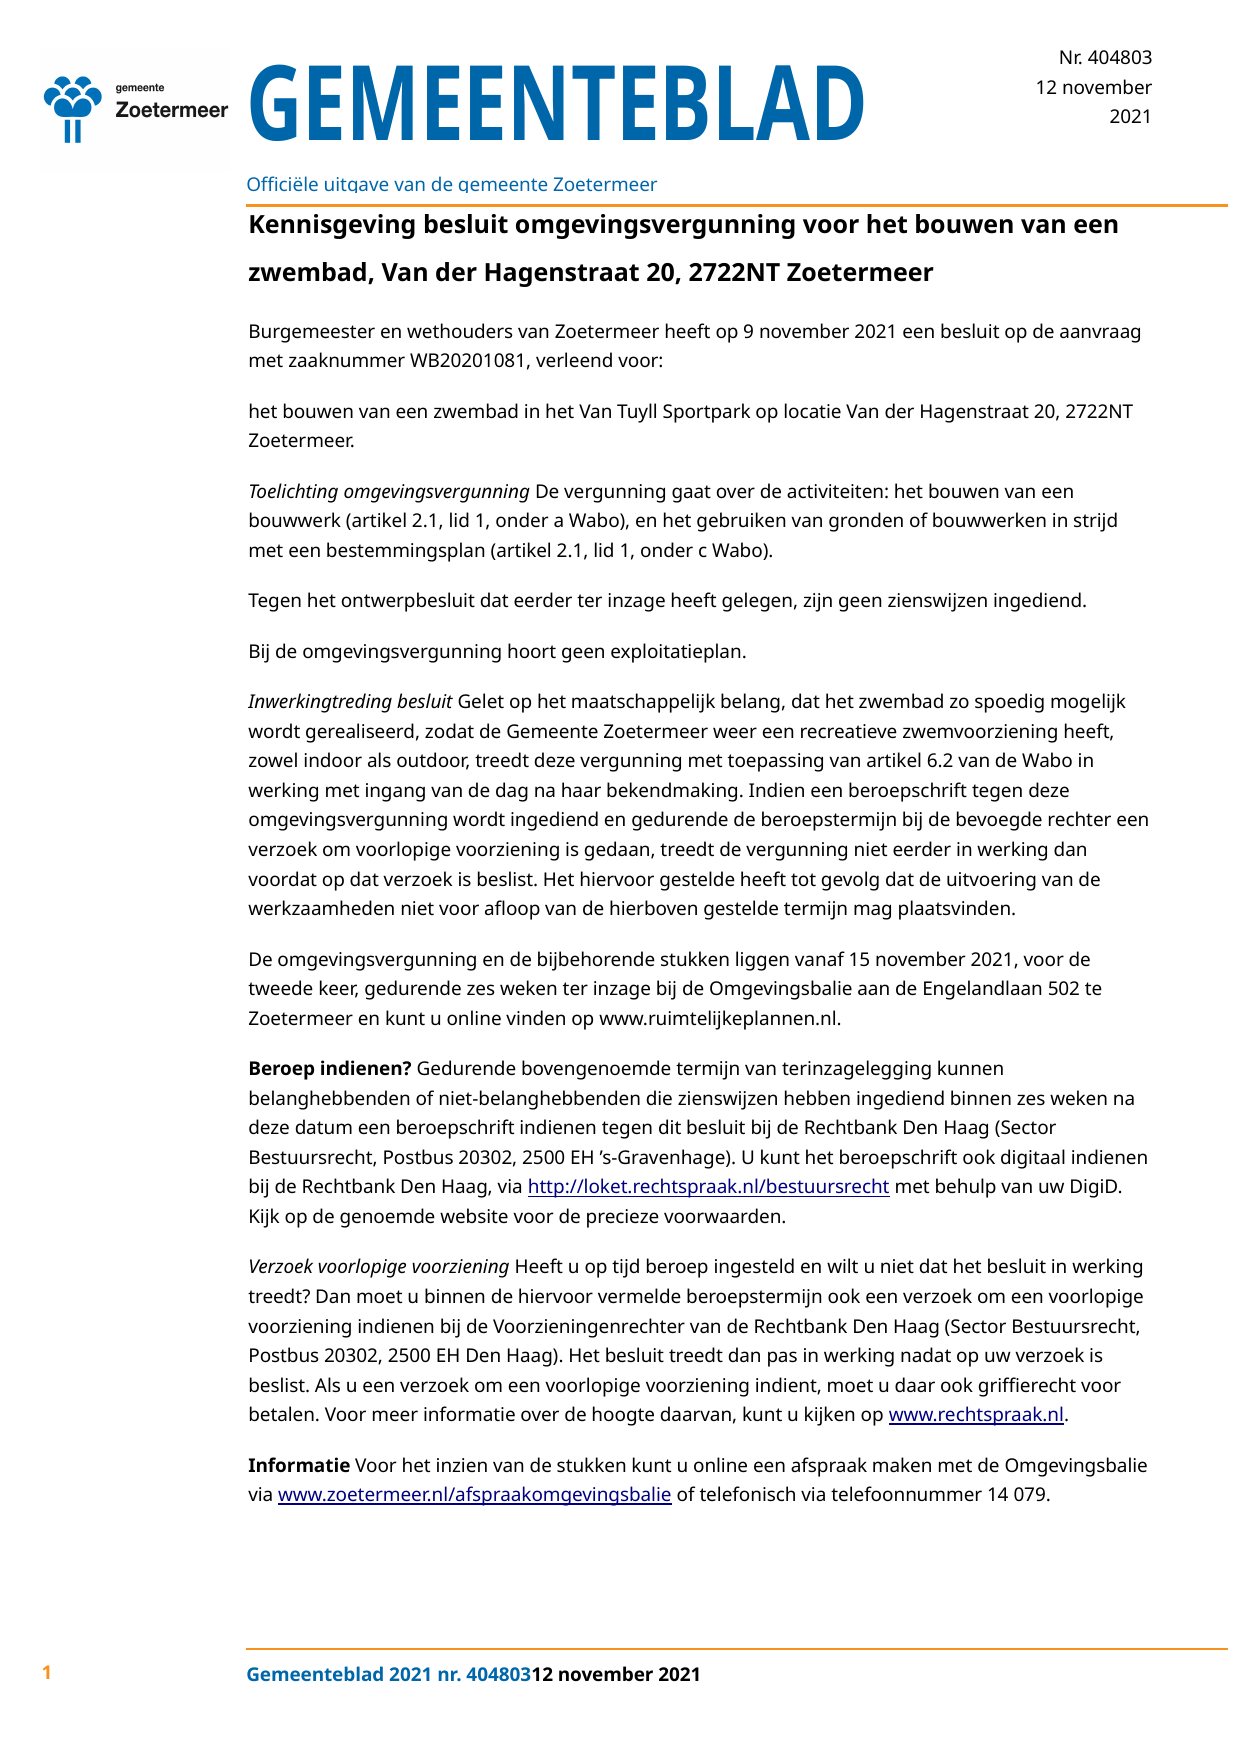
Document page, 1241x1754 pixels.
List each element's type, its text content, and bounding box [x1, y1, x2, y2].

text het bouwen van een zwembad in het Van Tuyll Sportpark op locatie Van der Hagenstraat 20, 2722NT Zoetermeer. [248, 398, 1152, 453]
text Bij de omgevingsvergunning hoort geen exploitatieplan. [248, 638, 1152, 664]
text De omgevingsvergunning en de bijbehorende stukken liggen vanaf 15 november 2021, voor de tweede keer, gedurende zes weken ter inzage bij de Omgevingsbalie aan de Engelandlaan 502 te Zoetermeer en kunt u online vinden op www.ruimtelijkeplannen.nl. [248, 946, 1152, 1031]
text Tegen het ontwerpbesluit dat eerder ter inzage heeft gelegen, zijn geen zienswijzen ingediend. [248, 587, 1152, 613]
picture [41, 47, 231, 172]
text Kennisgeving besluit omgevingsvergunning voor het bouwen van een zwembad, Van der Hagenstraat 20, 2722NT Zoetermeer [248, 207, 1152, 288]
text Toelichting omgevingsvergunning De vergunning gaat over de activiteiten: het bouwen van een bouwwerk (artikel 2.1, lid 1, onder a Wabo), en het gebruiken van gronden of bouwwerken in strijd met een bestemmingsplan (artikel 2.1, lid 1, onder c Wabo). [248, 478, 1152, 563]
text Informatie Voor het inzien van de stukken kunt u online een afspraak maken met de Omgevingsbalie via www.zoetermeer.nl/afspraakomgevingsbalie of telefonisch via telefoonnummer 14 079. [248, 1452, 1152, 1507]
text Beroep indienen? Gedurende bovengenoemde termijn van terinzagelegging kunnen belanghebbenden of niet-belanghebbenden die zienswijzen hebben ingediend binnen zes weken na deze datum een beroepschrift indienen tegen dit besluit bij de Rechtbank Den Haag (Sector Bestuursrecht, Postbus 20302, 2500 EH ’s-Gravenhage). U kunt het beroepschrift ook digitaal indienen bij de Rechtbank Den Haag, via http://loket.rechtspraak.nl/bestuursrecht met behulp van uw DigiD. Kijk op de genoemde website voor de precieze voorwaarden. [248, 1055, 1152, 1229]
text Inwerkingtreding besluit Gelet op het maatschappelijk belang, dat het zwembad zo spoedig mogelijk wordt gerealiseerd, zodat de Gemeente Zoetermeer weer een recreatieve zwemvoorziening heeft, zowel indoor als outdoor, treedt deze vergunning met toepassing van artikel 6.2 van de Wabo in werking met ingang van de dag na haar bekendmaking. Indien een beroepschrift tegen deze omgevingsvergunning wordt ingediend en gedurende de beroepstermijn bij de bevoegde rechter een verzoek om voorlopige voorziening is gedaan, treedt de vergunning niet eerder in werking dan voordat op dat verzoek is beslist. Het hiervoor gestelde heeft tot gevolg dat de uitvoering van de werkzaamheden niet voor afloop van de hierboven gestelde termijn mag plaatsvinden. [248, 688, 1152, 921]
text Burgemeester en wethouders van Zoetermeer heeft op 9 november 2021 een besluit op de aanvraag met zaaknummer WB20201081, verleend voor: [248, 318, 1152, 373]
text Verzoek voorlopige voorziening Heeft u op tijd beroep ingesteld en wilt u niet dat het besluit in werking treedt? Dan moet u binnen de hiervoor vermelde beroepstermijn ook een verzoek om een voorlopige voorziening indienen bij de Voorzieningenrechter van de Rechtbank Den Haag (Sector Bestuursrecht, Postbus 20302, 2500 EH Den Haag). Het besluit treedt dan pas in werking nadat op uw verzoek is beslist. Als u een verzoek om een voorlopige voorziening indient, moet u daar ook griffierecht voor betalen. Voor meer informatie over de hoogte daarvan, kunt u kijken op www.rechtspraak.nl. [248, 1254, 1152, 1427]
